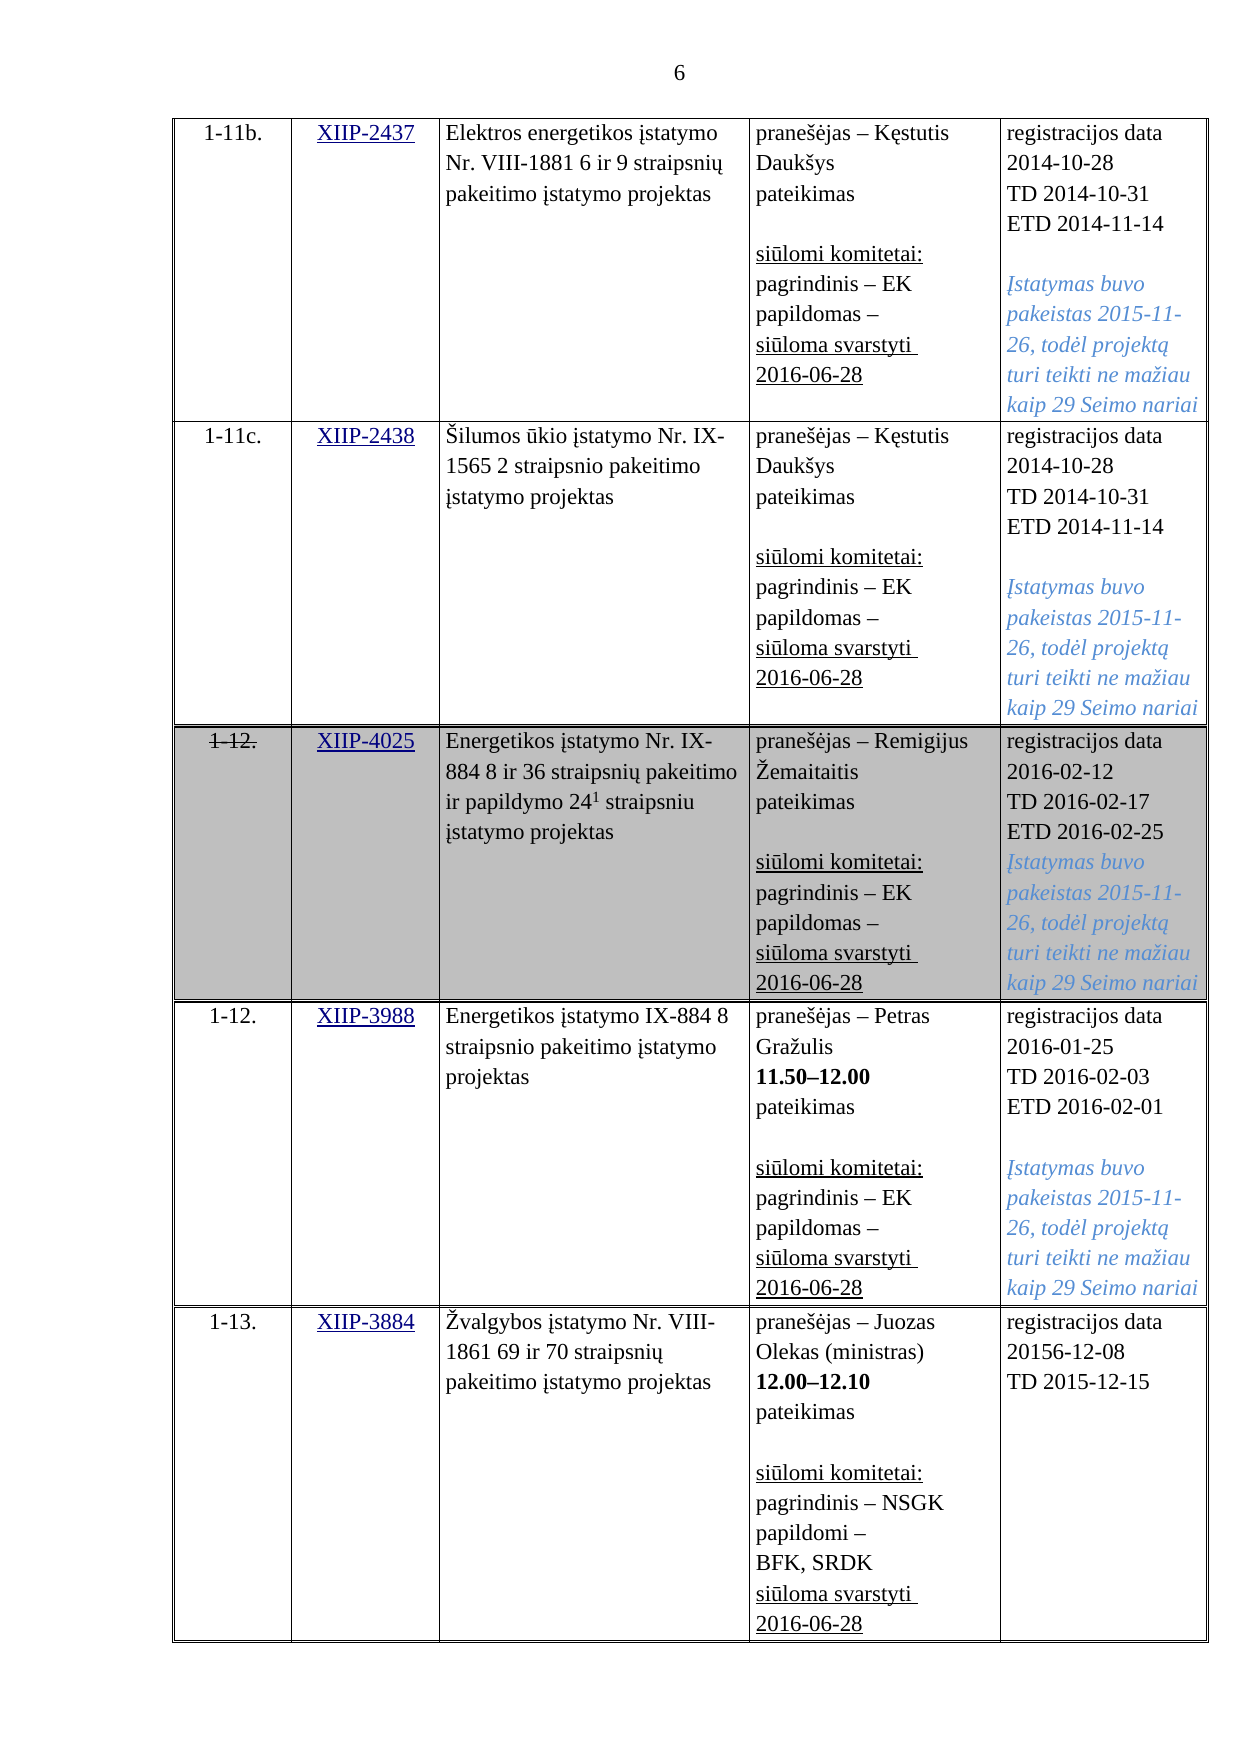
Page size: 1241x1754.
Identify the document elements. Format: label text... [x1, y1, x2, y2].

table_cell XIIP-4025 [292, 728, 439, 999]
table_cell pranešėjas – Remigijus Žemaitaitis pateikimas siūlomi komitetai: pagrindinis – EK papildomas – siūloma svarstyti 2016-06-28 [750, 728, 1000, 999]
table_cell registracijos data 20156-12-08 TD 2015-12-15 [1001, 1308, 1206, 1640]
table_cell Elektros energetikos įstatymo Nr. VIII-1881 6 ir 9 straipsnių pakeitimo įstatymo projektas [440, 119, 749, 421]
table_cell Energetikos įstatymo Nr. IX-884 8 ir 36 straipsnių pakeitimo ir papildymo 241 straipsniu įstatymo projektas [440, 728, 749, 999]
table_cell 1-11b. [175, 119, 291, 421]
table_cell registracijos data 2014-10-28 TD 2014-10-31 ETD 2014-11-14 Įstatymas buvo pakeistas 2015-11-26, todėl projektą turi teikti ne mažiau kaip 29 Seimo nariai [1001, 422, 1206, 724]
table_cell Žvalgybos įstatymo Nr. VIII-1861 69 ir 70 straipsnių pakeitimo įstatymo projektas [440, 1308, 749, 1640]
table_cell 1-12. [175, 728, 291, 999]
table_cell XIIP-2438 [292, 422, 439, 724]
table_cell XIIP-3988 [292, 1003, 439, 1304]
table_cell Energetikos įstatymo IX-884 8 straipsnio pakeitimo įstatymo projektas [440, 1003, 749, 1304]
table_cell registracijos data 2016-02-12 TD 2016-02-17 ETD 2016-02-25 Įstatymas buvo pakeistas 2015-11-26, todėl projektą turi teikti ne mažiau kaip 29 Seimo nariai [1001, 728, 1206, 999]
table_cell pranešėjas – Kęstutis Daukšys pateikimas siūlomi komitetai: pagrindinis – EK papildomas – siūloma svarstyti 2016-06-28 [750, 422, 1000, 724]
table_cell pranešėjas – Juozas Olekas (ministras) 12.00–12.10 pateikimas siūlomi komitetai: pagrindinis – NSGK papildomi – BFK, SRDK siūloma svarstyti 2016-06-28 [750, 1308, 1000, 1640]
table_cell XIIP-3884 [292, 1308, 439, 1640]
table_cell registracijos data 2014-10-28 TD 2014-10-31 ETD 2014-11-14 Įstatymas buvo pakeistas 2015-11-26, todėl projektą turi teikti ne mažiau kaip 29 Seimo nariai [1001, 119, 1206, 421]
table_cell registracijos data 2016-01-25 TD 2016-02-03 ETD 2016-02-01 Įstatymas buvo pakeistas 2015-11-26, todėl projektą turi teikti ne mažiau kaip 29 Seimo nariai [1001, 1003, 1206, 1304]
table_cell 1-11c. [175, 422, 291, 724]
table_cell pranešėjas – Kęstutis Daukšys pateikimas siūlomi komitetai: pagrindinis – EK papildomas – siūloma svarstyti 2016-06-28 [750, 119, 1000, 421]
table_cell Šilumos ūkio įstatymo Nr. IX-1565 2 straipsnio pakeitimo įstatymo projektas [440, 422, 749, 724]
table_cell 1-13. [175, 1308, 291, 1640]
table_cell pranešėjas – Petras Gražulis 11.50–12.00 pateikimas siūlomi komitetai: pagrindinis – EK papildomas – siūloma svarstyti 2016-06-28 [750, 1003, 1000, 1304]
table_cell 1-12. [175, 1003, 291, 1304]
table_cell XIIP-2437 [292, 119, 439, 421]
